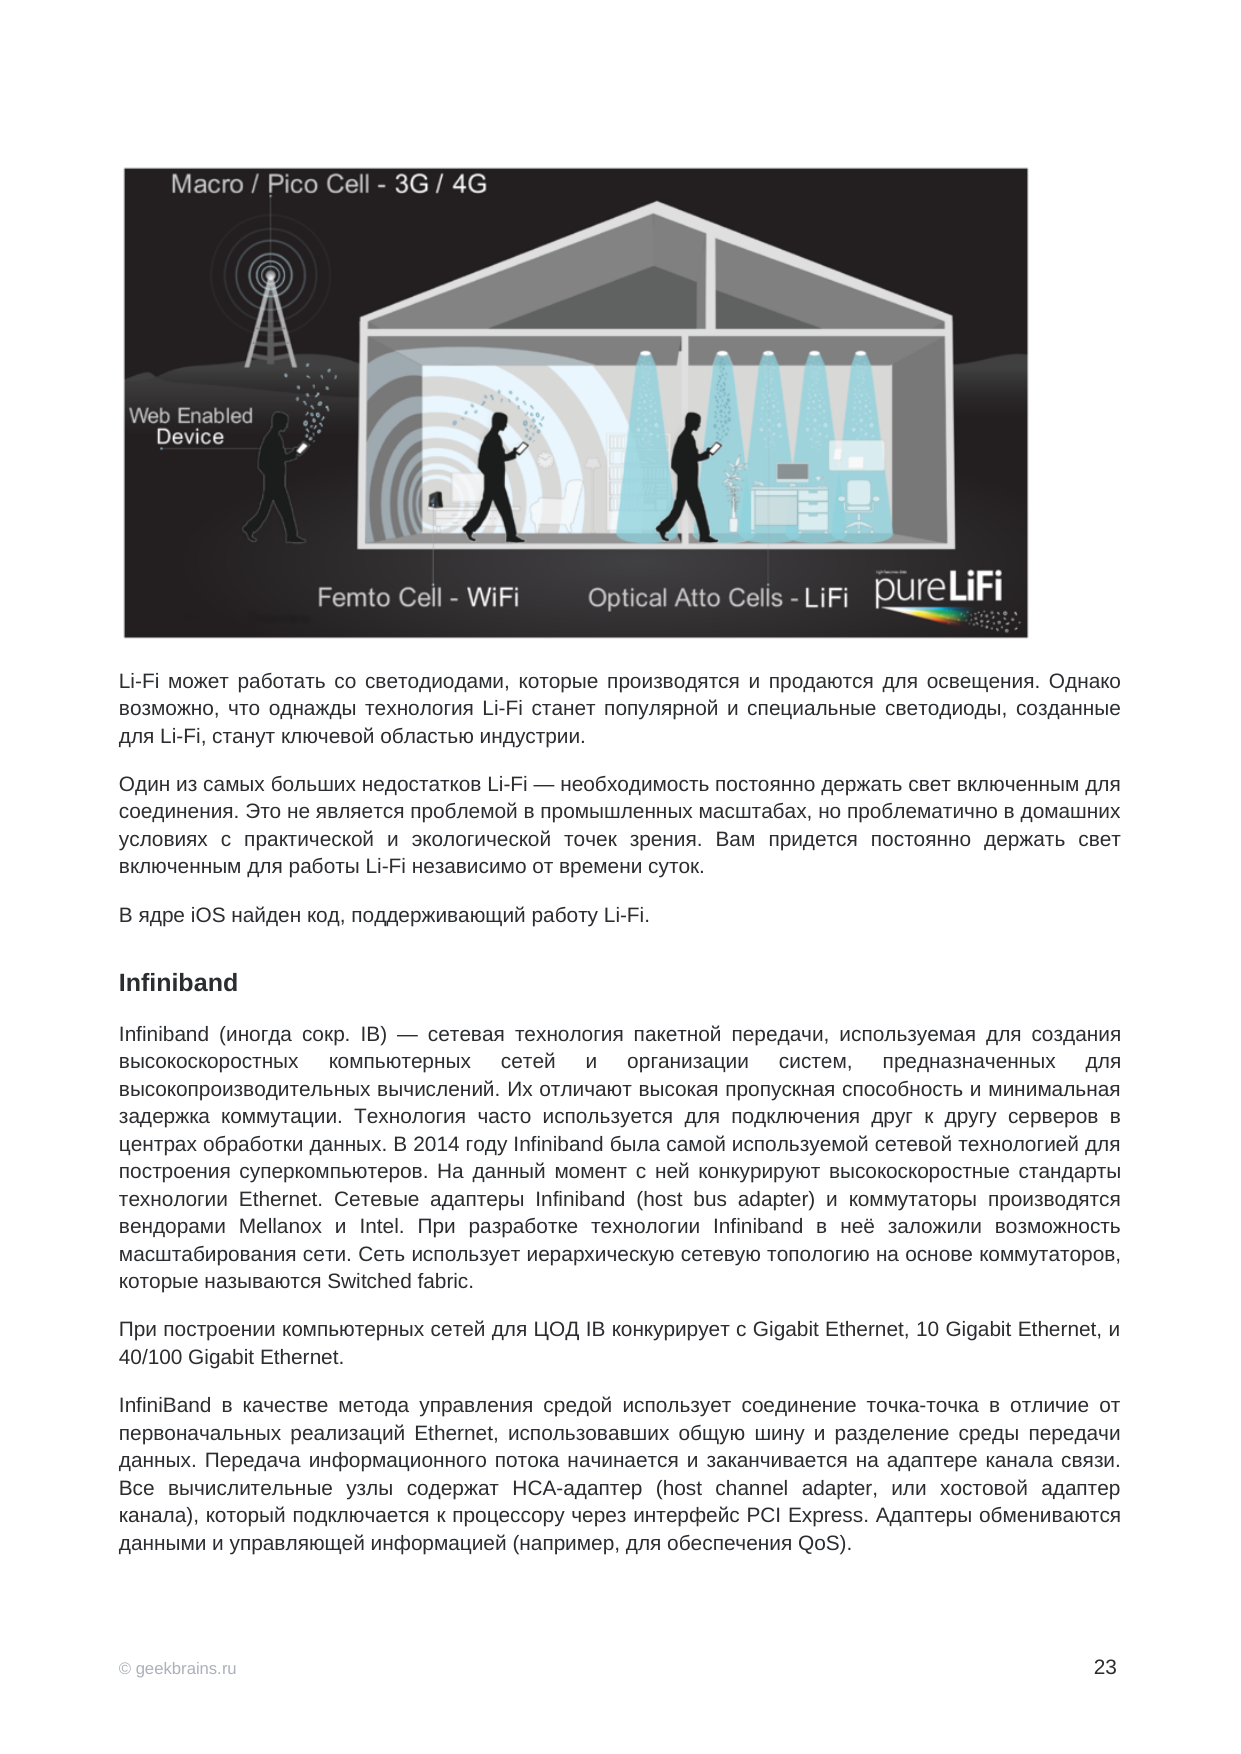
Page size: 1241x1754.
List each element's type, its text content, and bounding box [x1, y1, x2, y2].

text В ядре iOS найден код, поддерживающий работу Li-Fi. [119, 903, 1122, 927]
subtitle Infiniband [119, 968, 1122, 996]
text Infiniband (иногда сокр. IB) — сетевая технология пакетной передачи, используемая для создания высокоскоростных компьютерных сетей и организации систем, предназначенных для высокопроизводительных вычислений. Их отличают высокая пропускная способность и минимальная задержка коммутации. Технология часто используется для подключения друг к другу серверов в центрах обработки данных. В 2014 году Infiniband была самой используемой сетевой технологией для построения суперкомпьютеров. На данный момент с ней конкурируют высокоскоростные стандарты технологии Ethernet. Сетевые адаптеры Infiniband (host bus adapter) и коммутаторы производятся вендорами Mellanox и Intel. При разработке технологии Infiniband в неё заложили возможность масштабирования сети. Сеть использует иерархическую сетевую топологию на основе коммутаторов, которые называются Switched fabric. [119, 1021, 1122, 1293]
text Один из самых больших недостатков Li-Fi — необходимость постоянно держать свет включенным для соединения. Это не является проблемой в промышленных масштабах, но проблематично в домашних условиях с практической и экологической точек зрения. Вам придется постоянно держать свет включенным для работы Li-Fi независимо от времени суток. [119, 772, 1122, 878]
text Li-Fi может работать со светодиодами, которые производятся и продаются для освещения. Однако возможно, что однажды технология Li-Fi станет популярной и специальные светодиоды, созданные для Li-Fi, станут ключевой областью индустрии. [119, 668, 1122, 747]
text InfiniBand в качестве метода управления средой использует соединение точка-точка в отличие от первоначальных реализаций Ethernet, использовавших общую шину и разделение среды передачи данных. Передача информационного потока начинается и заканчивается на адаптере канала связи. Все вычислительные узлы содержат HCA-адаптер (host channel adapter, или хостовой адаптер канала), который подключается к процессору через интерфейс PCI Express. Адаптеры обмениваются данными и управляющей информацией (например, для обеспечения QoS). [119, 1393, 1122, 1554]
picture [118, 162, 1034, 644]
text При построении компьютерных сетей для ЦОД IB конкурирует с Gigabit Ethernet, 10 Gigabit Ethernet, и 40/100 Gigabit Ethernet. [119, 1317, 1122, 1369]
